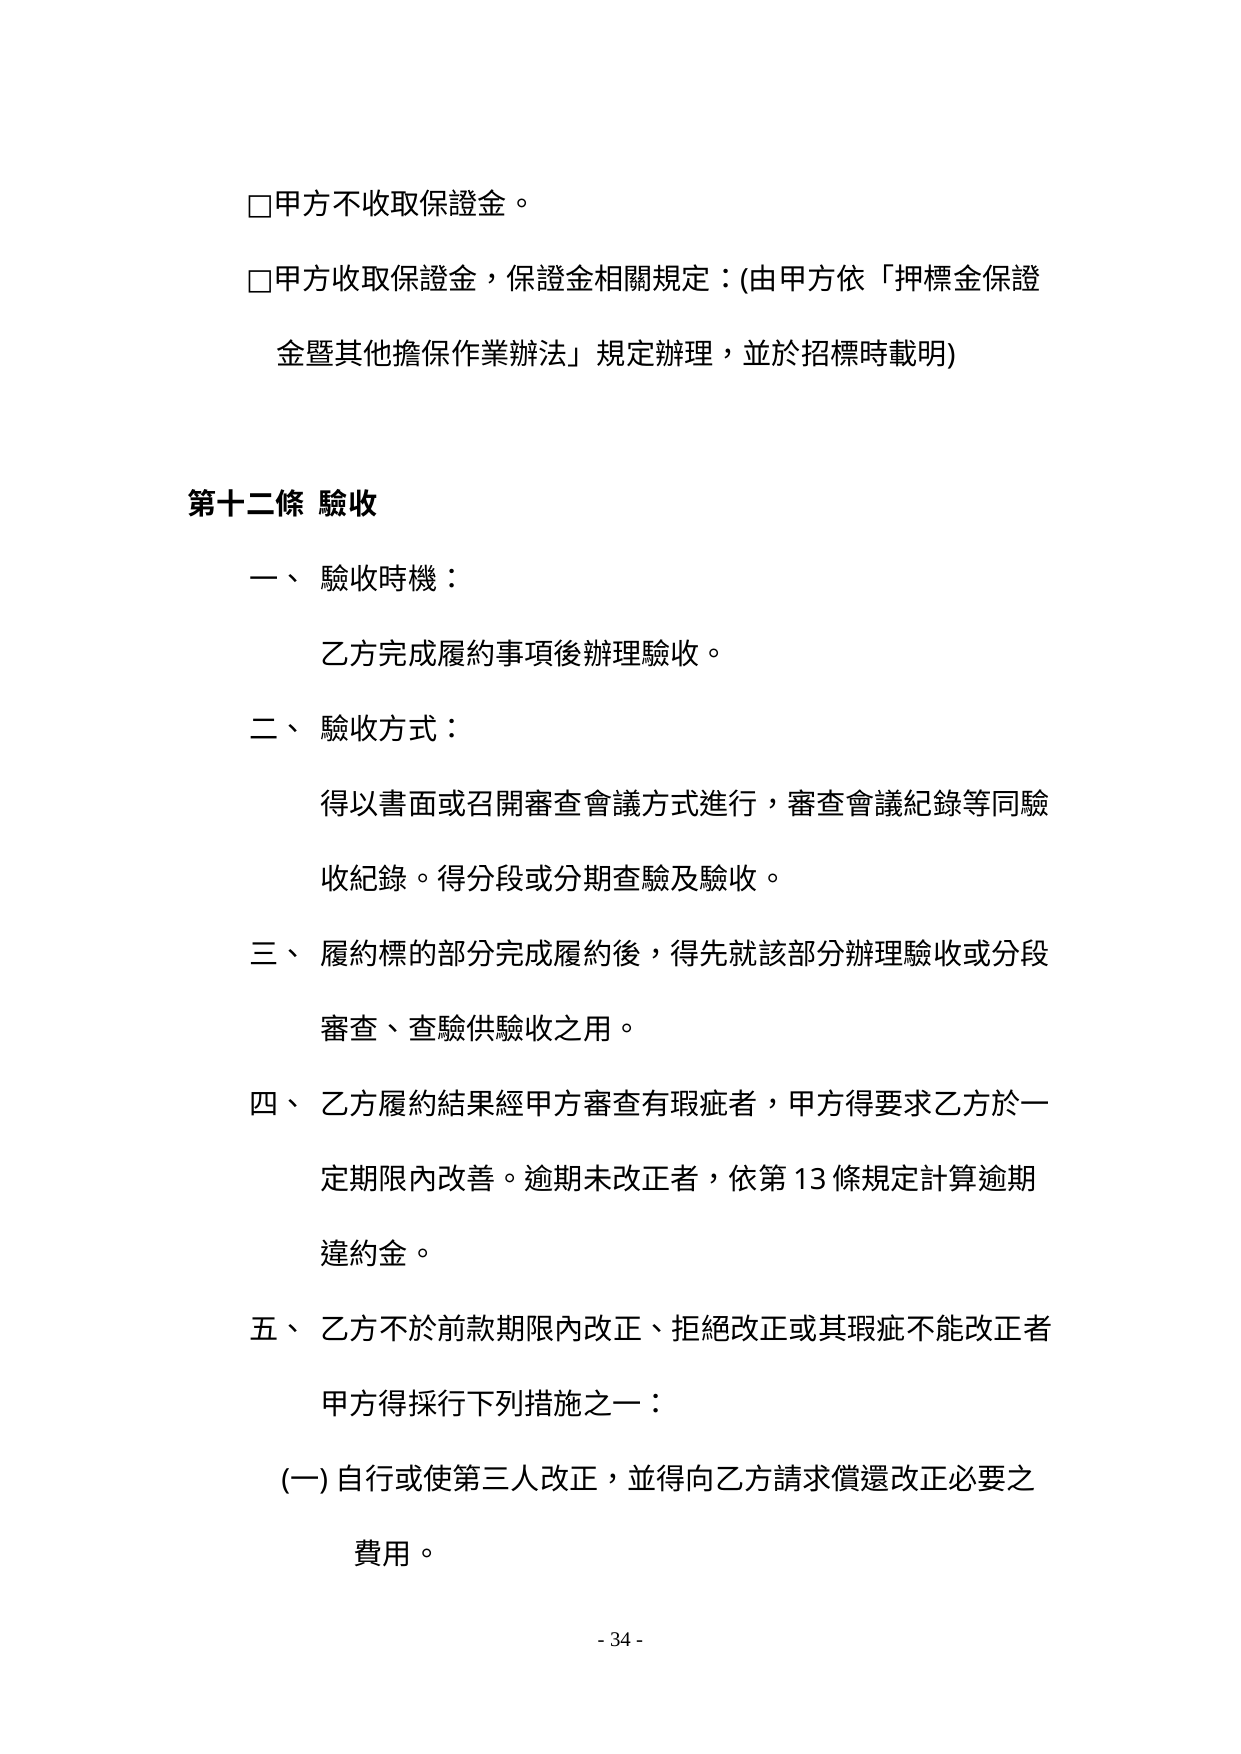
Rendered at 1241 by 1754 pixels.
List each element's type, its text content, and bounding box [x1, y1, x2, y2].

text (一) 自行或使第三人改正，並得向乙方請求償還改正必要之費用。 [281, 1439, 1047, 1589]
list 乙方不於前款期限內改正、拒絕改正或其瑕疵不能改正者，甲方得採行下列措施之一： [249, 1289, 1053, 1439]
list 履約標的部分完成履約後，得先就該部分辦理驗收或分段審查、查驗供驗收之用。 [249, 914, 1053, 1064]
text □甲方不收取保證金。 [187, 164, 1053, 239]
list 乙方履約結果經甲方審查有瑕疵者，甲方得要求乙方於一定期限內改善。逾期未改正者，依第13條規定計算逾期違約金。 [249, 1064, 1053, 1289]
text 得以書面或召開審查會議方式進行，審查會議紀錄等同驗收紀錄。得分段或分期查驗及驗收。 [320, 764, 1053, 914]
text □甲方收取保證金，保證金相關規定：(由甲方依「押標金保證金暨其他擔保作業辦法」規定辦理，並於招標時載明) [246, 239, 1053, 389]
list 驗收方式： [249, 689, 1053, 764]
text 第十二條 驗收 [187, 464, 1053, 539]
list 驗收時機： [249, 539, 1053, 614]
text 乙方完成履約事項後辦理驗收。 [320, 614, 1053, 689]
